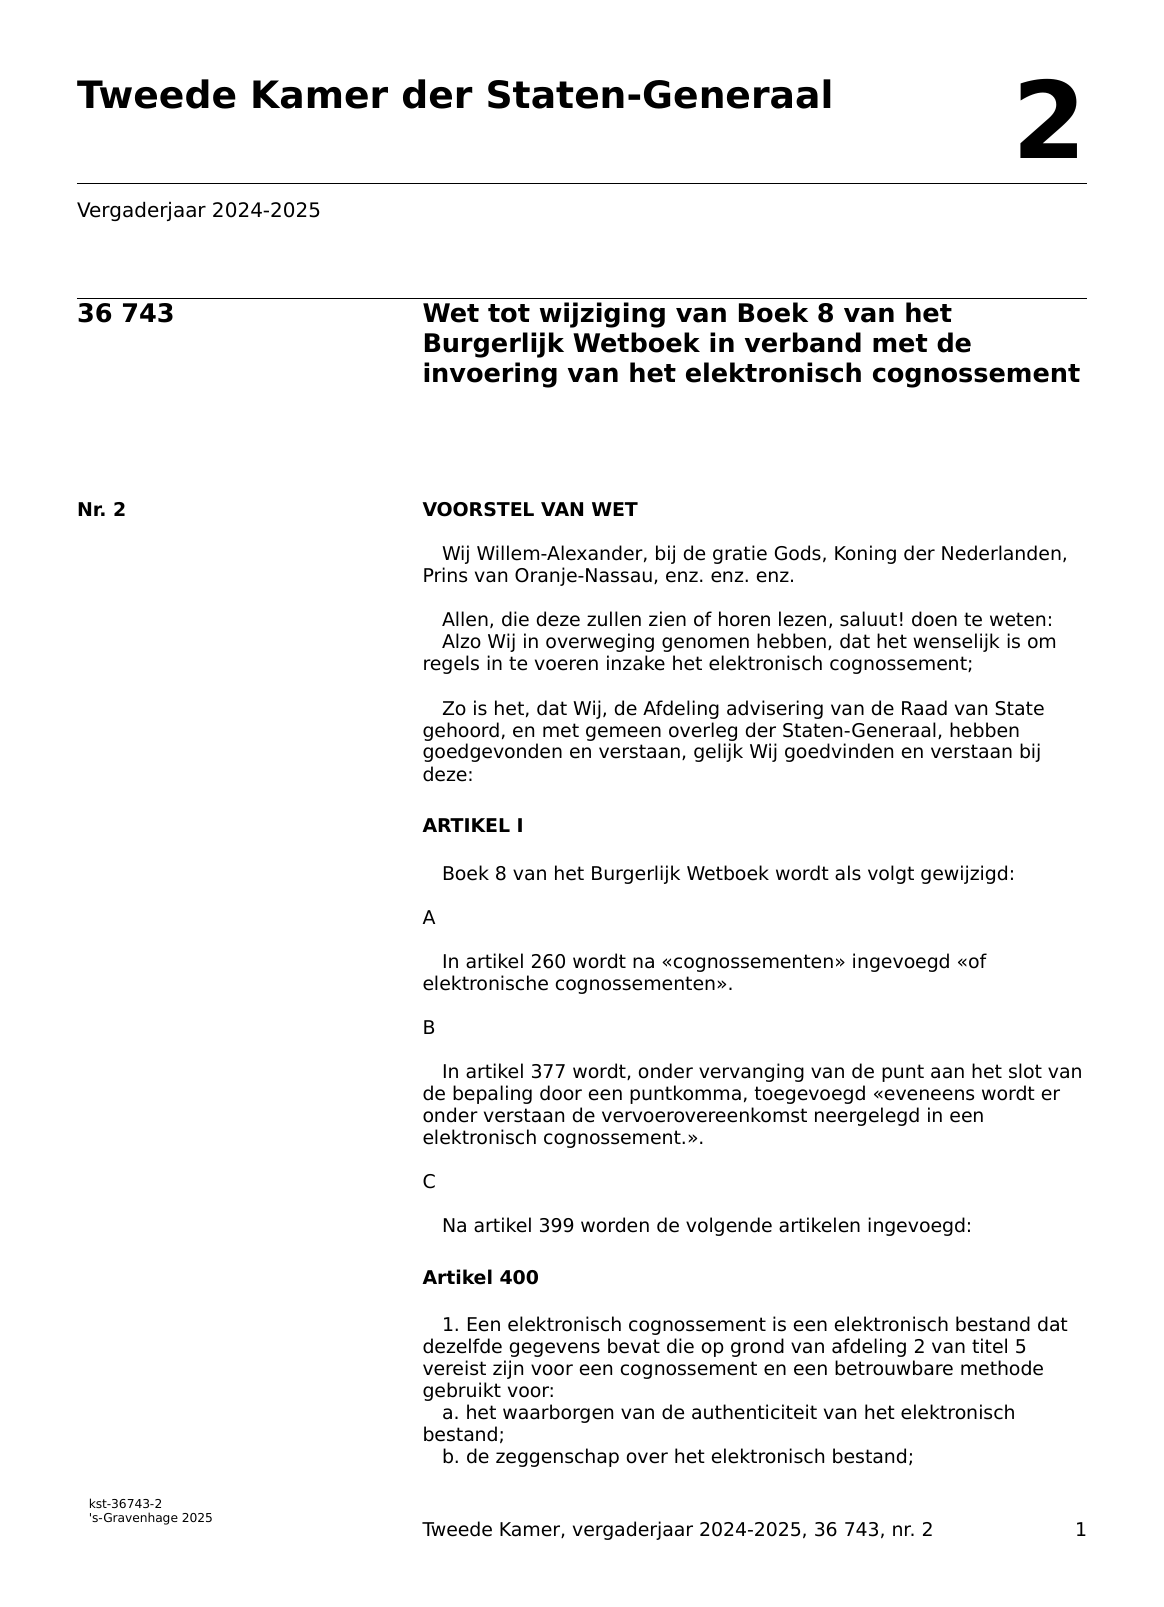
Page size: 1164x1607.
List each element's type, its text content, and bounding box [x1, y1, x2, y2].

text kst-36743-2 [88, 1497, 323, 1511]
text A [422, 907, 1087, 928]
text In artikel 377 wordt, onder vervanging van de punt aan het slot van de bepaling door een puntkomma, toegevoegd «eveneens wordt er onder verstaan de vervoerovereenkomst neergelegd in een elektronisch cognossement.». [422, 1061, 1087, 1149]
text a. het waarborgen van de authenticiteit van het elektronisch bestand; [422, 1402, 1087, 1446]
table_cell Vergaderjaar 2024-2025 [77, 184, 1087, 298]
text B [422, 1017, 1087, 1039]
text C [422, 1171, 1087, 1193]
subtitle ARTIKEL I [422, 815, 1087, 837]
text Zo is het, dat Wij, de Afdeling advisering van de Raad van State gehoord, en met gemeen overleg der Staten-Generaal, hebben goedgevonden en verstaan, gelijk Wij goedvinden en verstaan bij deze: [422, 697, 1087, 785]
text Alzo Wij in overweging genomen hebben, dat het wenselijk is om regels in te voeren inzake het elektronisch cognossement; [422, 631, 1087, 675]
text b. de zeggenschap over het elektronisch bestand; [422, 1446, 1087, 1468]
text Wij Willem-Alexander, bij de gratie Gods, Koning der Nederlanden, Prins van Oranje-Nassau, enz. enz. enz. [422, 543, 1087, 587]
subtitle 36 743 Wet tot wijziging van Boek 8 van het Burgerlijk Wetboek in verband met de invoering van het elektronisch cognossement [77, 299, 1087, 388]
text Boek 8 van het Burgerlijk Wetboek wordt als volgt gewijzigd: [422, 862, 1087, 884]
text 's-Gravenhage 2025 [88, 1511, 323, 1525]
text Na artikel 399 worden de volgende artikelen ingevoegd: [422, 1215, 1087, 1237]
table_header Tweede Kamer der Staten-Generaal [77, 59, 886, 183]
table_header 2 [886, 59, 1087, 183]
text In artikel 260 wordt na «cognossementen» ingevoegd «of elektronische cognossementen». [422, 951, 1087, 995]
text 1. Een elektronisch cognossement is een elektronisch bestand dat dezelfde gegevens bevat die op grond van afdeling 2 van titel 5 vereist zijn voor een cognossement en een betrouwbare methode gebruikt voor: [422, 1314, 1087, 1402]
subtitle Artikel 400 [422, 1267, 1087, 1289]
subtitle Nr. 2 VOORSTEL VAN WET [77, 499, 1087, 521]
text Allen, die deze zullen zien of horen lezen, saluut! doen te weten: [422, 609, 1087, 631]
